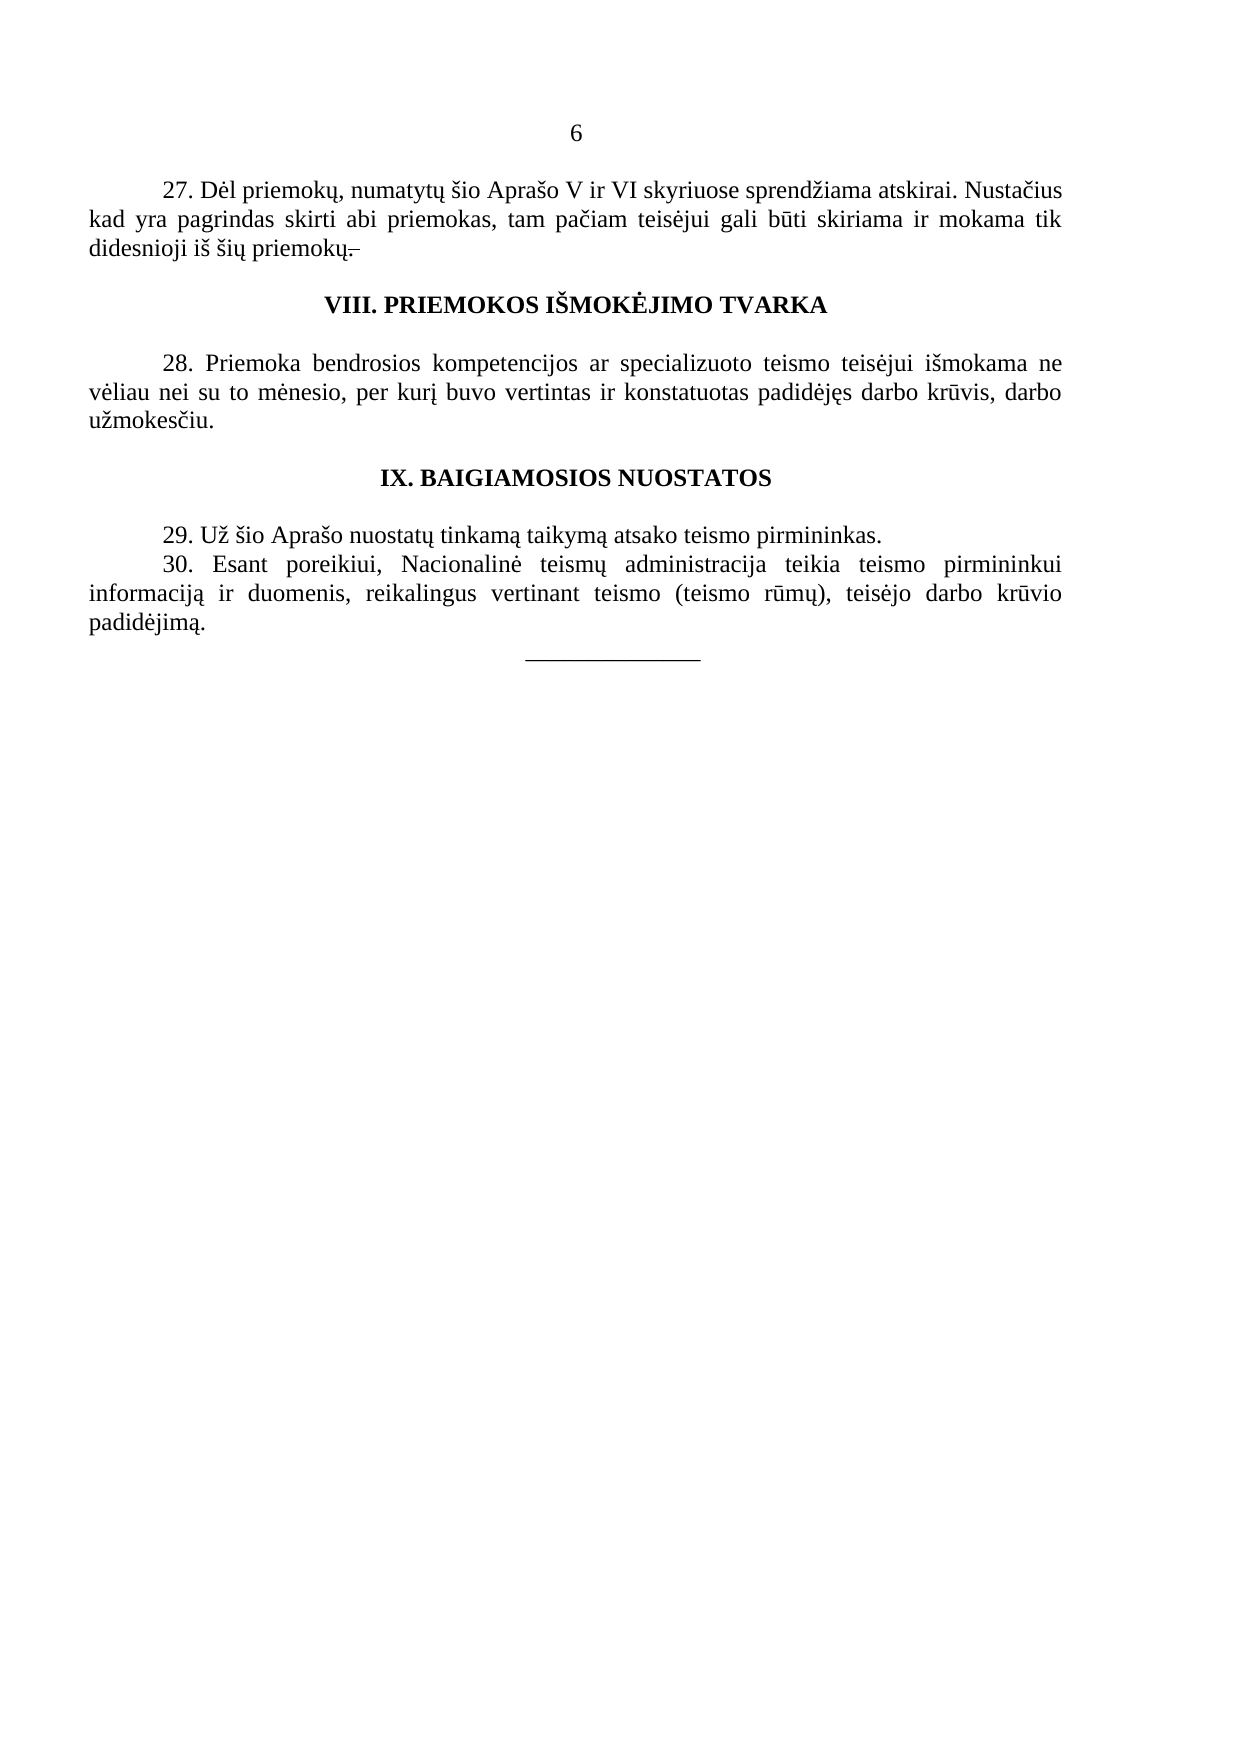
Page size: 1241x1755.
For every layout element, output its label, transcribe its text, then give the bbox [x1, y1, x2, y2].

text 29. Už šio Aprašo nuostatų tinkamą taikymą atsako teismo pirmininkas. [89, 521, 1063, 549]
text VIII. PRIEMOKOS IŠMOKĖJIMO TVARKA [89, 291, 1063, 319]
text ______________ [89, 636, 1063, 664]
text 28. Priemoka bendrosios kompetencijos ar specializuoto teismo teisėjui išmokama ne vėliau nei su to mėnesio, per kurį buvo vertintas ir konstatuotas padidėjęs darbo krūvis, darbo užmokesčiu. [89, 348, 1063, 434]
text IX. BAIGIAMOSIOS NUOSTATOS [89, 463, 1063, 492]
text 30. Esant poreikiui, Nacionalinė teismų administracija teikia teismo pirmininkui informaciją ir duomenis, reikalingus vertinant teismo (teismo rūmų), teisėjo darbo krūvio padidėjimą. [89, 549, 1063, 636]
text 27. Dėl priemokų, numatytų šio Aprašo V ir VI skyriuose sprendžiama atskirai. Nustačius kad yra pagrindas skirti abi priemokas, tam pačiam teisėjui gali būti skiriama ir mokama tik didesnioji iš šių priemokų. [89, 176, 1063, 262]
